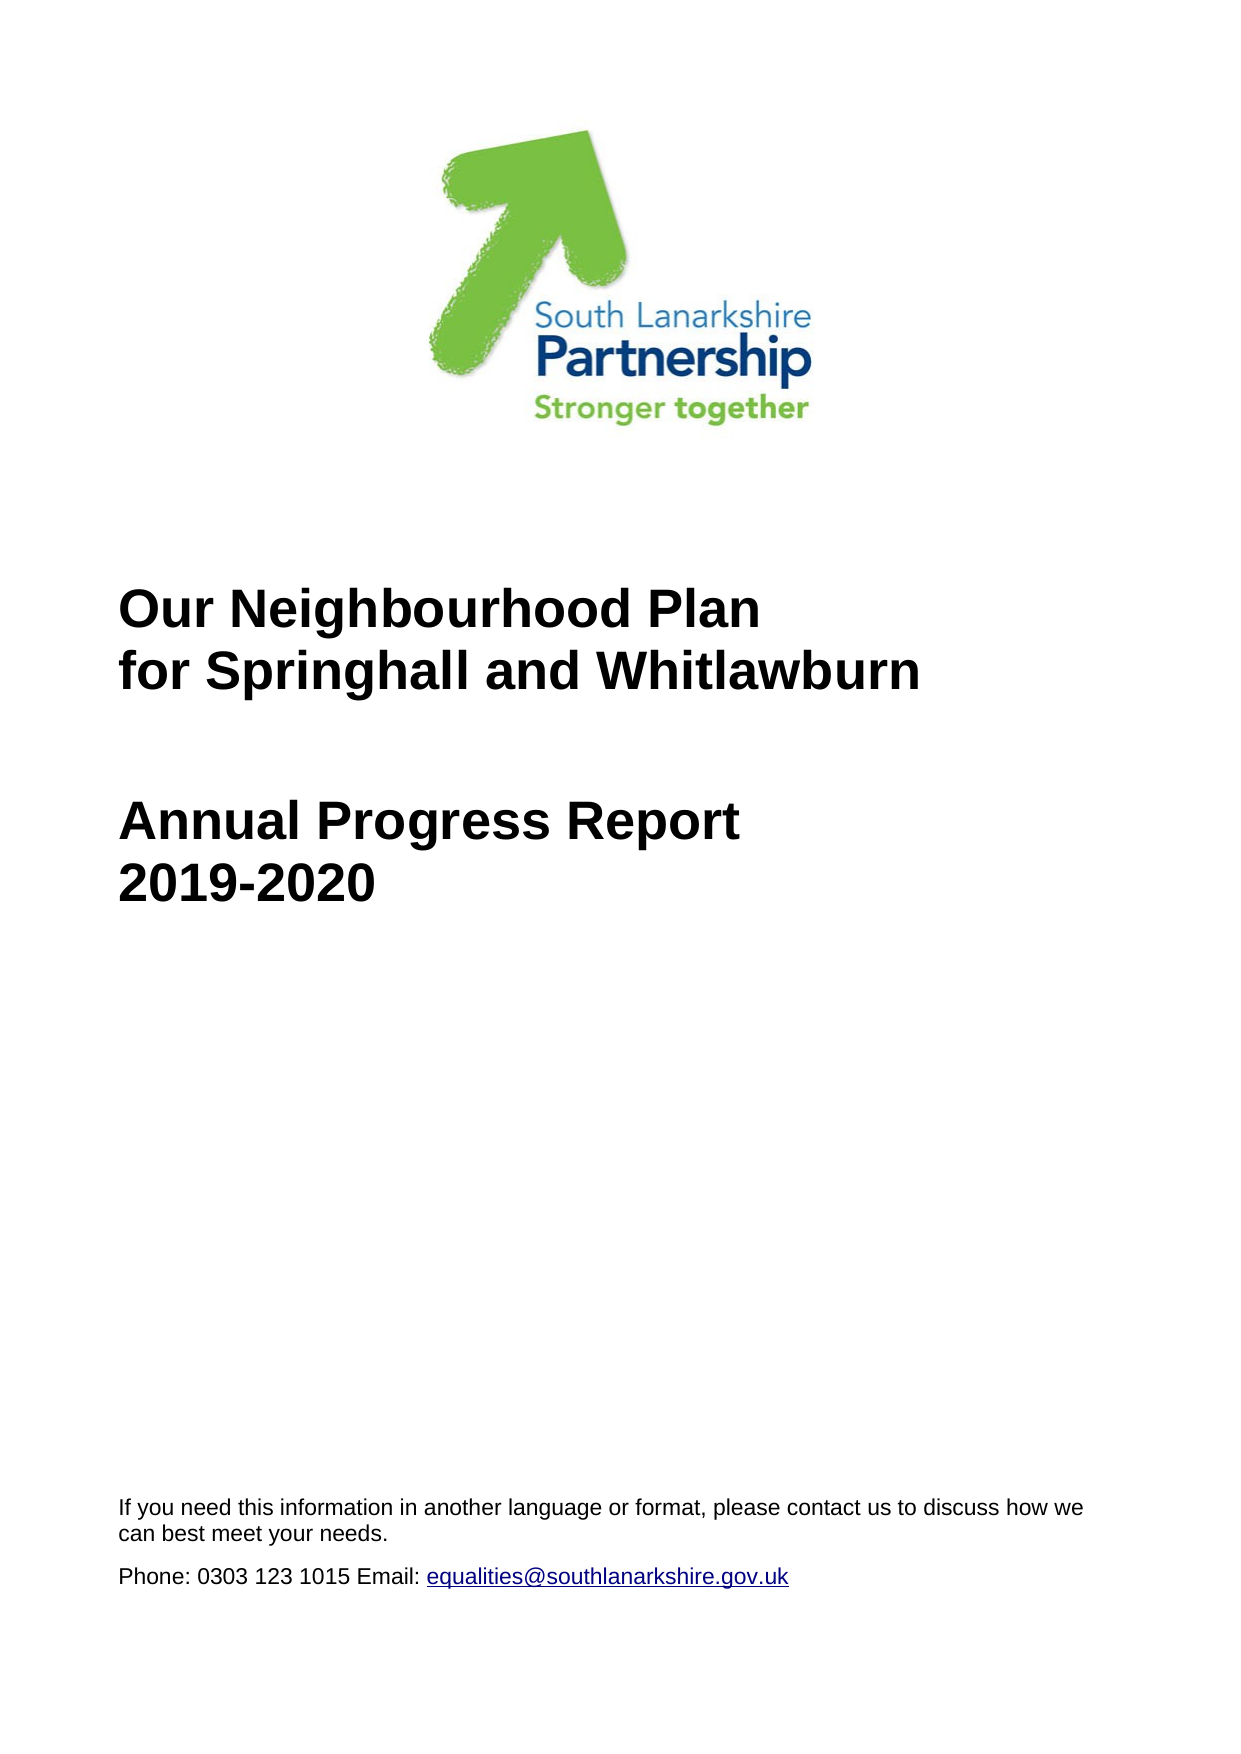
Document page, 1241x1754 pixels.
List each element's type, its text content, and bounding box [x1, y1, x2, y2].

text If you need this information in another language or format, please contact us to discuss how we can best meet your needs. [118, 1494, 1122, 1547]
subtitle Annual Progress Report 2019-2020 [118, 788, 1122, 913]
subtitle Our Neighbourhood Plan for Springhall and Whitlawburn [118, 577, 1122, 763]
text Phone: 0303 123 1015 Email: equalities@southlanarkshire.gov.uk [118, 1563, 1122, 1590]
